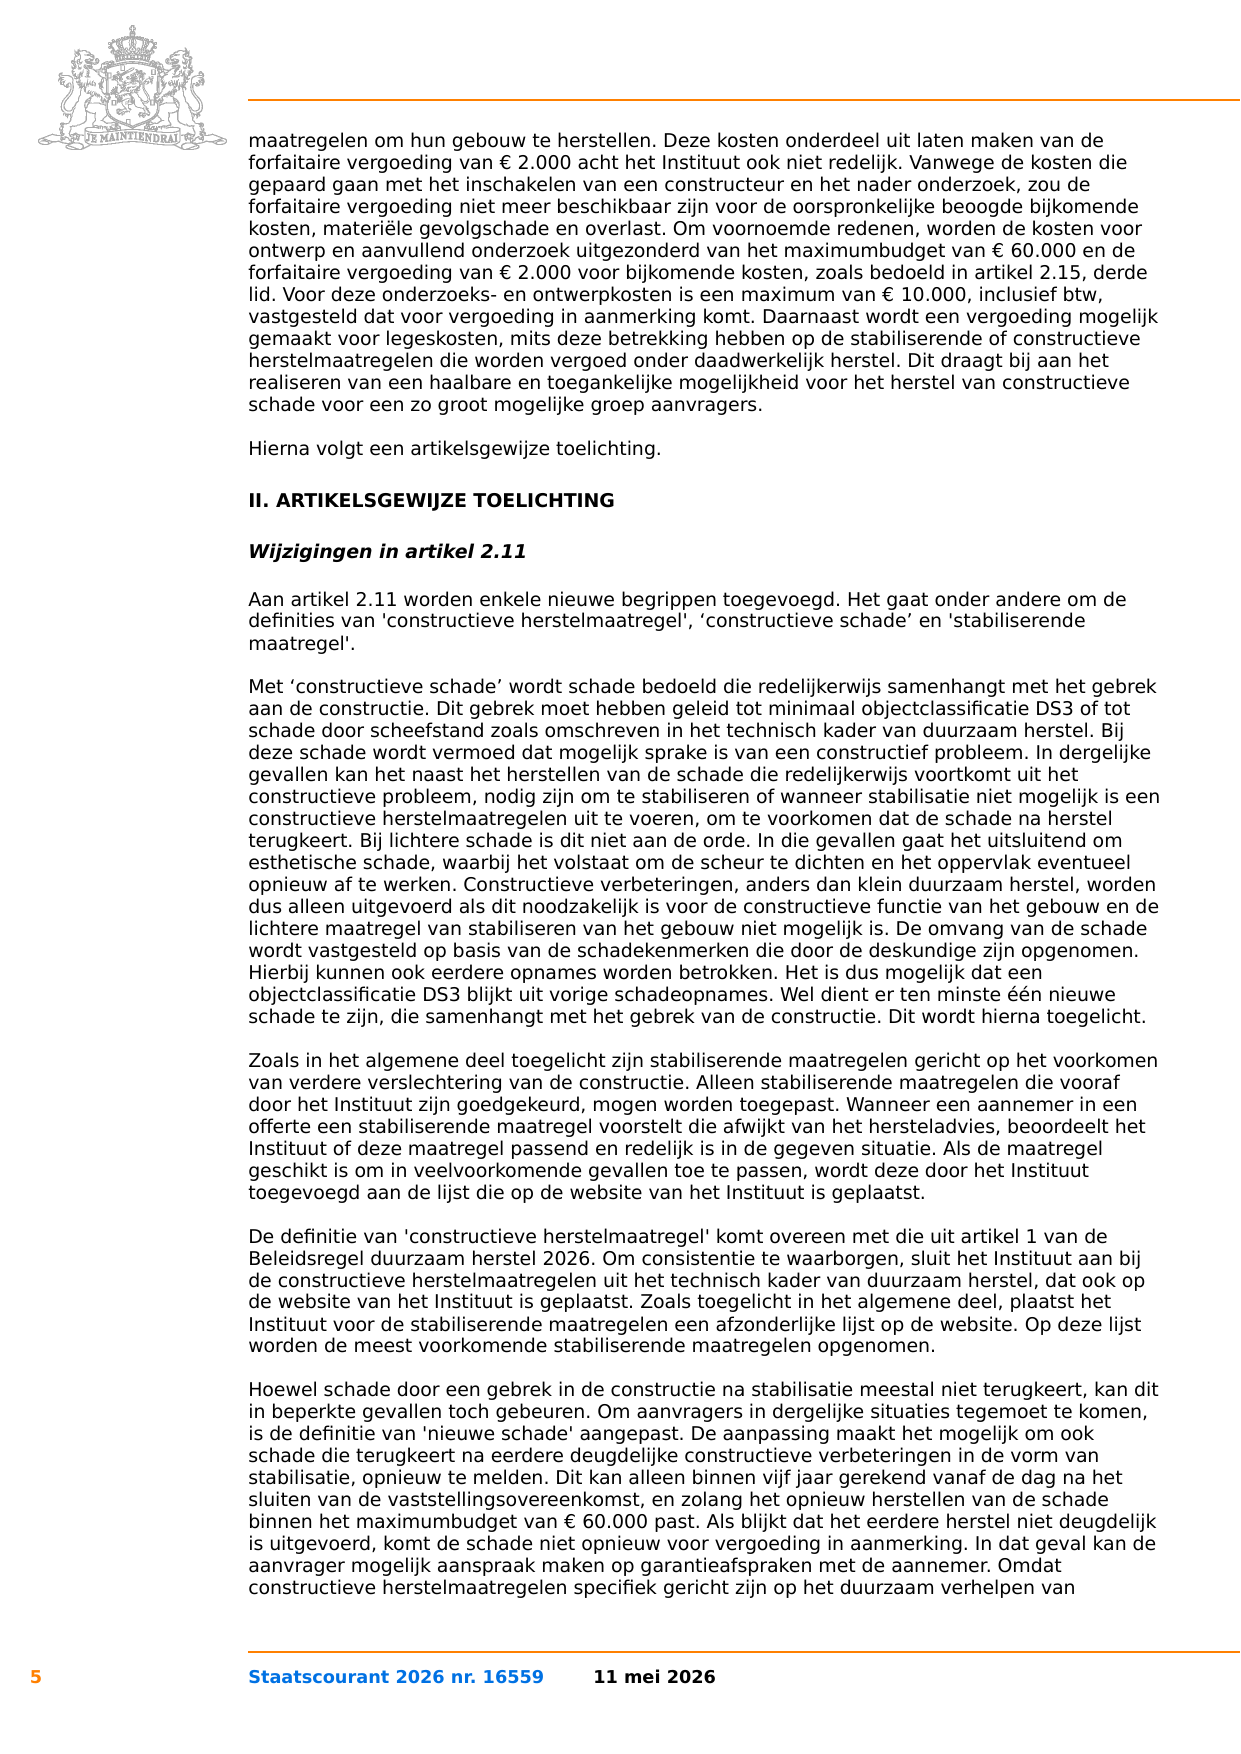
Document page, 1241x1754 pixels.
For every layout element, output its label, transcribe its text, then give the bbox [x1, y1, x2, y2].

text Hierna volgt een artikelsgewijze toelichting. [248, 437, 1163, 459]
subtitle Wijzigingen in artikel 2.11 [248, 541, 1163, 563]
text De definitie van 'constructieve herstelmaatregel' komt overeen met die uit artikel 1 van de Beleidsregel duurzaam herstel 2026. Om consistentie te waarborgen, sluit het Instituut aan bij de constructieve herstelmaatregelen uit het technisch kader van duurzaam herstel, dat ook op de website van het Instituut is geplaatst. Zoals toegelicht in het algemene deel, plaatst het Instituut voor de stabiliserende maatregelen een afzonderlijke lijst op de website. Op deze lijst worden de meest voorkomende stabiliserende maatregelen opgenomen. [248, 1226, 1163, 1357]
text Hoewel schade door een gebrek in de constructie na stabilisatie meestal niet terugkeert, kan dit in beperkte gevallen toch gebeuren. Om aanvragers in dergelijke situaties tegemoet te komen, is de definitie van 'nieuwe schade' aangepast. De aanpassing maakt het mogelijk om ook schade die terugkeert na eerdere deugdelijke constructieve verbeteringen in de vorm van stabilisatie, opnieuw te melden. Dit kan alleen binnen vijf jaar gerekend vanaf de dag na het sluiten van de vaststellingsovereenkomst, en zolang het opnieuw herstellen van de schade binnen het maximumbudget van € 60.000 past. Als blijkt dat het eerdere herstel niet deugdelijk is uitgevoerd, komt de schade niet opnieuw voor vergoeding in aanmerking. In dat geval kan de aanvrager mogelijk aanspraak maken op garantieafspraken met de aannemer. Omdat constructieve herstelmaatregelen specifiek gericht zijn op het duurzaam verhelpen van [248, 1379, 1163, 1599]
text Zoals in het algemene deel toegelicht zijn stabiliserende maatregelen gericht op het voorkomen van verdere verslechtering van de constructie. Alleen stabiliserende maatregelen die vooraf door het Instituut zijn goedgekeurd, mogen worden toegepast. Wanneer een aannemer in een offerte een stabiliserende maatregel voorstelt die afwijkt van het hersteladvies, beoordeelt het Instituut of deze maatregel passend en redelijk is in de gegeven situatie. Als de maatregel geschikt is om in veelvoorkomende gevallen toe te passen, wordt deze door het Instituut toegevoegd aan de lijst die op de website van het Instituut is geplaatst. [248, 1050, 1163, 1204]
subtitle II. ARTIKELSGEWIJZE TOELICHTING [248, 489, 1163, 511]
picture [38, 25, 227, 150]
text Met ‘constructieve schade’ wordt schade bedoeld die redelijkerwijs samenhangt met het gebrek aan de constructie. Dit gebrek moet hebben geleid tot minimaal objectclassificatie DS3 of tot schade door scheefstand zoals omschreven in het technisch kader van duurzaam herstel. Bij deze schade wordt vermoed dat mogelijk sprake is van een constructief probleem. In dergelijke gevallen kan het naast het herstellen van de schade die redelijkerwijs voortkomt uit het constructieve probleem, nodig zijn om te stabiliseren of wanneer stabilisatie niet mogelijk is een constructieve herstelmaatregelen uit te voeren, om te voorkomen dat de schade na herstel terugkeert. Bij lichtere schade is dit niet aan de orde. In die gevallen gaat het uitsluitend om esthetische schade, waarbij het volstaat om de scheur te dichten en het oppervlak eventueel opnieuw af te werken. Constructieve verbeteringen, anders dan klein duurzaam herstel, worden dus alleen uitgevoerd als dit noodzakelijk is voor de constructieve functie van het gebouw en de lichtere maatregel van stabiliseren van het gebouw niet mogelijk is. De omvang van de schade wordt vastgesteld op basis van de schadekenmerken die door de deskundige zijn opgenomen. Hierbij kunnen ook eerdere opnames worden betrokken. Het is dus mogelijk dat een objectclassificatie DS3 blijkt uit vorige schadeopnames. Wel dient er ten minste één nieuwe schade te zijn, die samenhangt met het gebrek van de constructie. Dit wordt hierna toegelicht. [248, 676, 1163, 1028]
text maatregelen om hun gebouw te herstellen. Deze kosten onderdeel uit laten maken van de forfaitaire vergoeding van € 2.000 acht het Instituut ook niet redelijk. Vanwege de kosten die gepaard gaan met het inschakelen van een constructeur en het nader onderzoek, zou de forfaitaire vergoeding niet meer beschikbaar zijn voor de oorspronkelijke beoogde bijkomende kosten, materiële gevolgschade en overlast. Om voornoemde redenen, worden de kosten voor ontwerp en aanvullend onderzoek uitgezonderd van het maximumbudget van € 60.000 en de forfaitaire vergoeding van € 2.000 voor bijkomende kosten, zoals bedoeld in artikel 2.15, derde lid. Voor deze onderzoeks- en ontwerpkosten is een maximum van € 10.000, inclusief btw, vastgesteld dat voor vergoeding in aanmerking komt. Daarnaast wordt een vergoeding mogelijk gemaakt voor legeskosten, mits deze betrekking hebben op de stabiliserende of constructieve herstelmaatregelen die worden vergoed onder daadwerkelijk herstel. Dit draagt bij aan het realiseren van een haalbare en toegankelijke mogelijkheid voor het herstel van constructieve schade voor een zo groot mogelijke groep aanvragers. [248, 130, 1163, 416]
text Aan artikel 2.11 worden enkele nieuwe begrippen toegevoegd. Het gaat onder andere om de definities van 'constructieve herstelmaatregel', ‘constructieve schade’ en 'stabiliserende maatregel'. [248, 588, 1163, 654]
